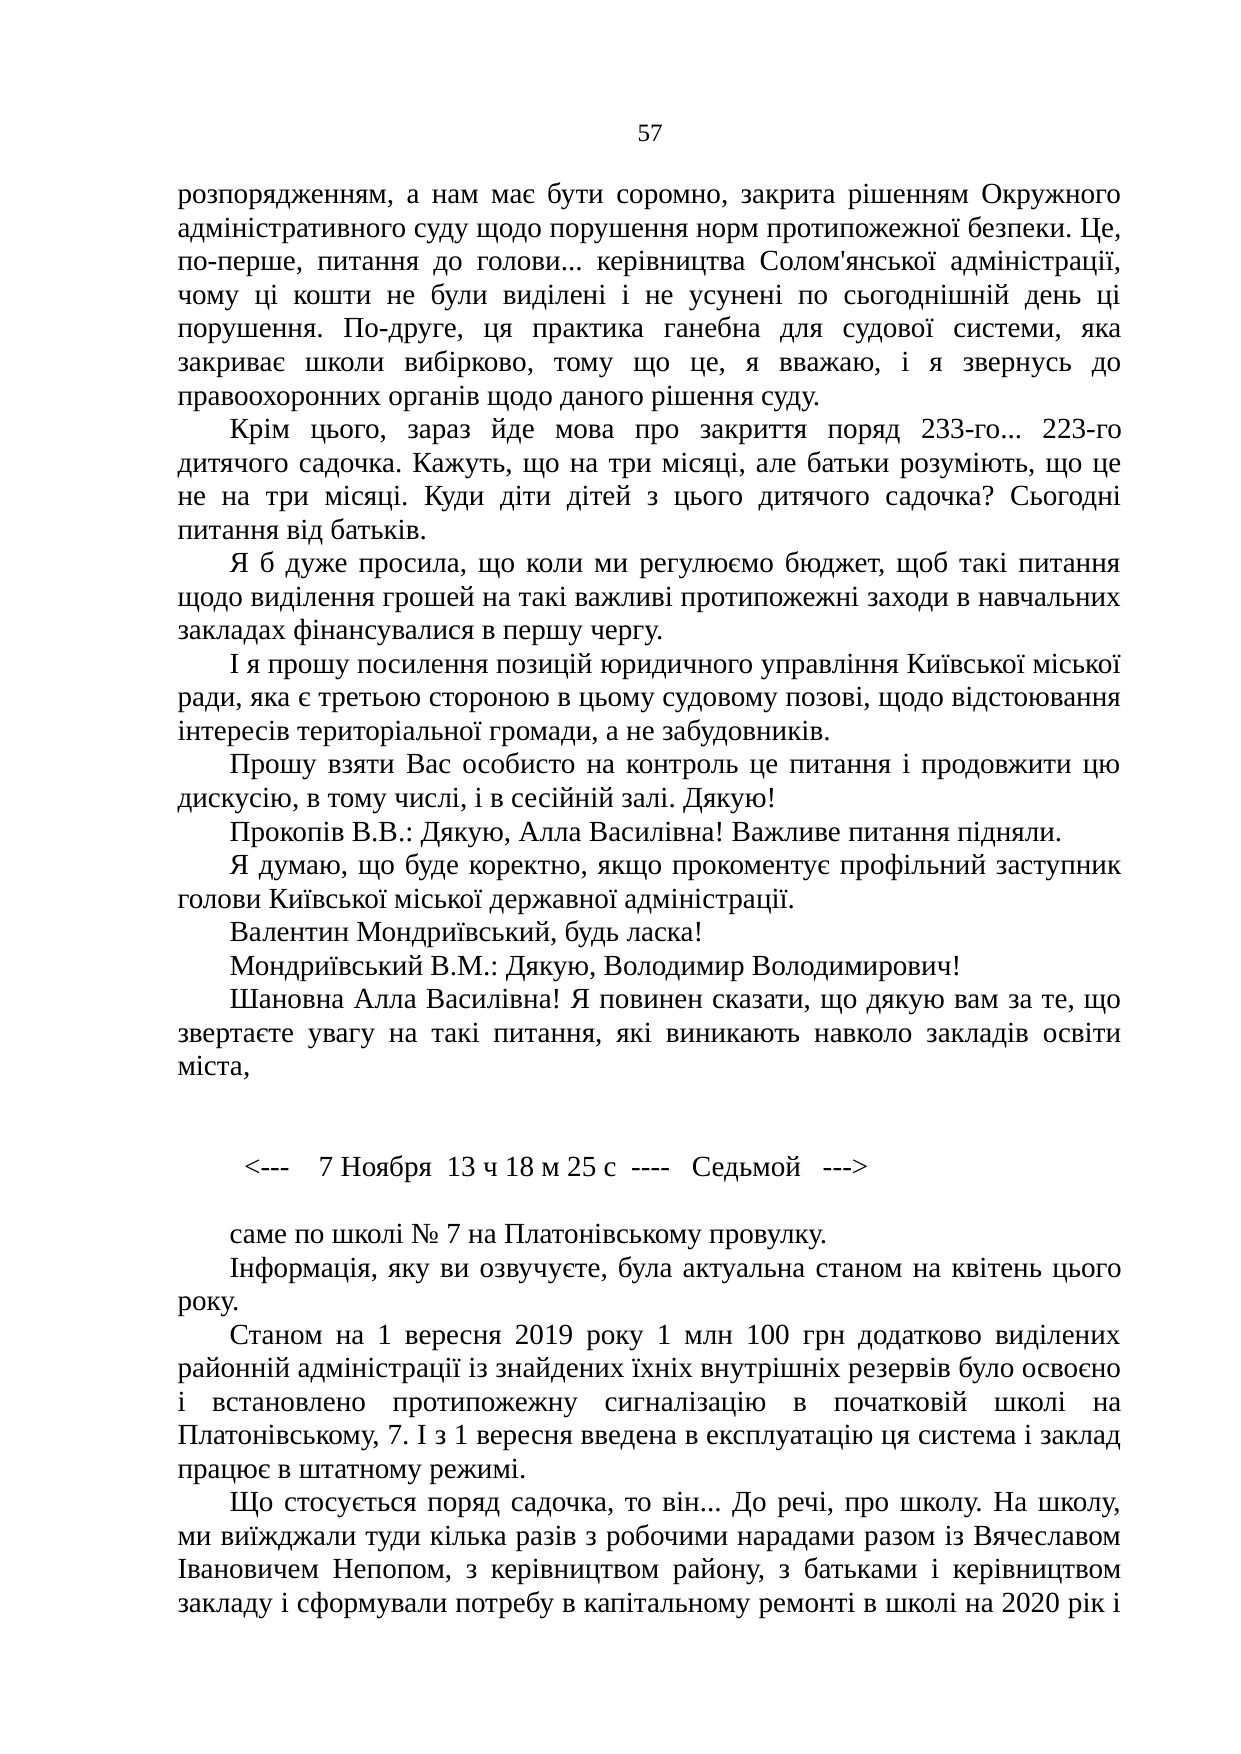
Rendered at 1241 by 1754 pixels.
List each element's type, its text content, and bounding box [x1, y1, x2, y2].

text Валентин Мондриївський, будь ласка! [177, 914, 1122, 948]
text Мондриївський В.М.: Дякую, Володимир Володимирович! [177, 948, 1122, 981]
text Інформація, яку ви озвучуєте, була актуальна станом на квітень цього року. [177, 1250, 1122, 1317]
text Я б дуже просила, що коли ми регулюємо бюджет, щоб такі питання щодо виділення грошей на такі важливі протипожежні заходи в навчальних закладах фінансувалися в першу чергу. [177, 545, 1122, 646]
text Крім цього, зараз йде мова про закриття поряд 233-го... 223-го дитячого садочка. Кажуть, що на три місяці, але батьки розуміють, що це не на три місяці. Куди діти дітей з цього дитячого садочка? Сьогодні питання від батьків. [177, 411, 1122, 545]
text Прокопів В.В.: Дякую, Алла Василівна! Важливе питання підняли. [177, 814, 1122, 847]
text Що стосується поряд садочка, то він... До речі, про школу. На школу, ми виїжджали туди кілька разів з робочими нарадами разом із Вячеславом Івановичем Непопом, з керівництвом району, з батьками і керівництвом закладу і сформували потребу в капітальному ремонті в школі на 2020 рік і [177, 1484, 1122, 1619]
text Шановна Алла Василівна! Я повинен сказати, що дякую вам за те, що звертаєте увагу на такі питання, які виникають навколо закладів освіти міста, [177, 981, 1122, 1082]
text Станом на 1 вересня 2019 року 1 млн 100 грн додатково виділених районній адміністрації із знайдених їхніх внутрішніх резервів було освоєно і встановлено протипожежну сигналізацію в початковій школі на Платонівському, 7. І з 1 вересня введена в експлуатацію ця система і заклад працює в штатному режимі. [177, 1317, 1122, 1484]
text І я прошу посилення позицій юридичного управління Київської міської ради, яка є третьою стороною в цьому судовому позові, щодо відстоювання інтересів територіальної громади, а не забудовників. [177, 646, 1122, 747]
text Прошу взяти Вас особисто на контроль це питання і продовжити цю дискусію, в тому числі, і в сесійній залі. Дякую! [177, 747, 1122, 814]
text <--- 7 Ноября 13 ч 18 м 25 с ---- Седьмой ---> [177, 1149, 1122, 1183]
text Я думаю, що буде коректно, якщо прокоментує профільний заступник голови Київської міської державної адміністрації. [177, 847, 1122, 914]
text розпорядженням, а нам має бути соромно, закрита рішенням Окружного адміністративного суду щодо порушення норм протипожежної безпеки. Це, по-перше, питання до голови... керівництва Солом'янської адміністрації, чому ці кошти не були виділені і не усунені по сьогоднішній день ці порушення. По-друге, ця практика ганебна для судової системи, яка закриває школи вибірково, тому що це, я вважаю, і я звернусь до правоохоронних органів щодо даного рішення суду. [177, 176, 1122, 411]
text саме по школі № 7 на Платонівському провулку. [177, 1216, 1122, 1250]
